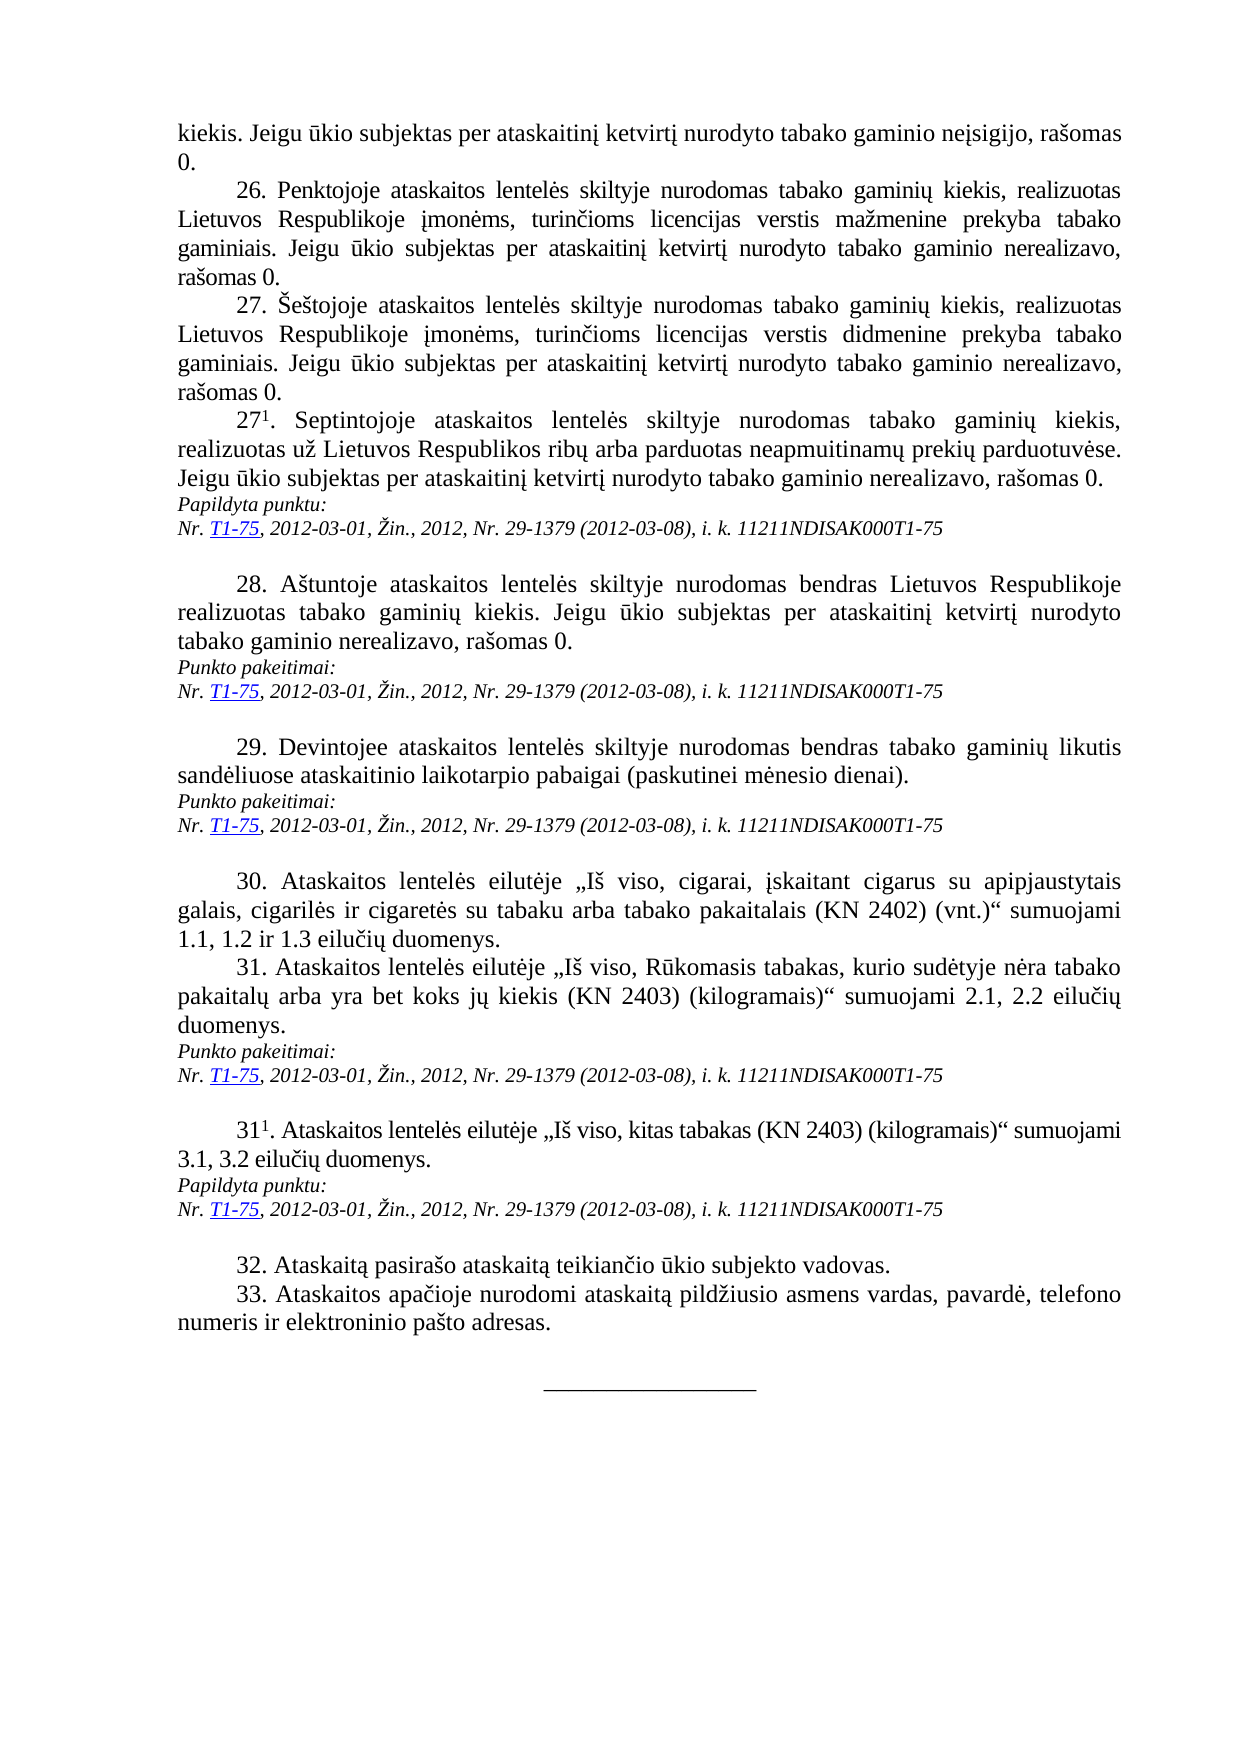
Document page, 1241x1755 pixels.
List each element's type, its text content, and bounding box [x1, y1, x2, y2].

text Punkto pakeitimai: [177, 1039, 1122, 1063]
text 29. Devintojee ataskaitos lentelės skiltyje nurodomas bendras tabako gaminių likutis sandėliuose ataskaitinio laikotarpio pabaigai (paskutinei mėnesio dienai). [177, 732, 1122, 789]
text Punkto pakeitimai: [177, 655, 1122, 679]
text 27. Šeštojoje ataskaitos lentelės skiltyje nurodomas tabako gaminių kiekis, realizuotas Lietuvos Respublikoje įmonėms, turinčioms licencijas verstis didmenine prekyba tabako gaminiais. Jeigu ūkio subjektas per ataskaitinį ketvirtį nurodyto tabako gaminio nerealizavo, rašomas 0. [177, 291, 1122, 406]
text Punkto pakeitimai: [177, 789, 1122, 813]
text Nr. T1-75, 2012-03-01, Žin., 2012, Nr. 29-1379 (2012-03-08), i. k. 11211NDISAK000T1-75 [177, 516, 1122, 540]
text 33. Ataskaitos apačioje nurodomi ataskaitą pildžiusio asmens vardas, pavardė, telefono numeris ir elektroninio pašto adresas. [177, 1279, 1122, 1336]
text 32. Ataskaitą pasirašo ataskaitą teikiančio ūkio subjekto vadovas. [177, 1250, 1122, 1279]
text kiekis. Jeigu ūkio subjektas per ataskaitinį ketvirtį nurodyto tabako gaminio neįsigijo, rašomas 0. [177, 118, 1122, 176]
text 271. Septintojoje ataskaitos lentelės skiltyje nurodomas tabako gaminių kiekis, realizuotas už Lietuvos Respublikos ribų arba parduotas neapmuitinamų prekių parduotuvėse. Jeigu ūkio subjektas per ataskaitinį ketvirtį nurodyto tabako gaminio nerealizavo, rašomas 0. [177, 406, 1122, 492]
text 28. Aštuntoje ataskaitos lentelės skiltyje nurodomas bendras Lietuvos Respublikoje realizuotas tabako gaminių kiekis. Jeigu ūkio subjektas per ataskaitinį ketvirtį nurodyto tabako gaminio nerealizavo, rašomas 0. [177, 569, 1122, 655]
text Nr. T1-75, 2012-03-01, Žin., 2012, Nr. 29-1379 (2012-03-08), i. k. 11211NDISAK000T1-75 [177, 1063, 1122, 1087]
text Papildyta punktu: [177, 492, 1122, 516]
text Papildyta punktu: [177, 1173, 1122, 1197]
text 26. Penktojoje ataskaitos lentelės skiltyje nurodomas tabako gaminių kiekis, realizuotas Lietuvos Respublikoje įmonėms, turinčioms licencijas verstis mažmenine prekyba tabako gaminiais. Jeigu ūkio subjektas per ataskaitinį ketvirtį nurodyto tabako gaminio nerealizavo, rašomas 0. [177, 176, 1122, 291]
text Nr. T1-75, 2012-03-01, Žin., 2012, Nr. 29-1379 (2012-03-08), i. k. 11211NDISAK000T1-75 [177, 679, 1122, 703]
text 311. Ataskaitos lentelės eilutėje „Iš viso, kitas tabakas (KN 2403) (kilogramais)“ sumuojami 3.1, 3.2 eilučių duomenys. [177, 1116, 1122, 1173]
text 30. Ataskaitos lentelės eilutėje „Iš viso, cigarai, įskaitant cigarus su apipjaustytais galais, cigarilės ir cigaretės su tabaku arba tabako pakaitalais (KN 2402) (vnt.)“ sumuojami 1.1, 1.2 ir 1.3 eilučių duomenys. [177, 866, 1122, 952]
text Nr. T1-75, 2012-03-01, Žin., 2012, Nr. 29-1379 (2012-03-08), i. k. 11211NDISAK000T1-75 [177, 1197, 1122, 1221]
text 31. Ataskaitos lentelės eilutėje „Iš viso, Rūkomasis tabakas, kurio sudėtyje nėra tabako pakaitalų arba yra bet koks jų kiekis (KN 2403) (kilogramais)“ sumuojami 2.1, 2.2 eilučių duomenys. [177, 952, 1122, 1039]
text _________________ [177, 1365, 1122, 1394]
text Nr. T1-75, 2012-03-01, Žin., 2012, Nr. 29-1379 (2012-03-08), i. k. 11211NDISAK000T1-75 [177, 813, 1122, 837]
